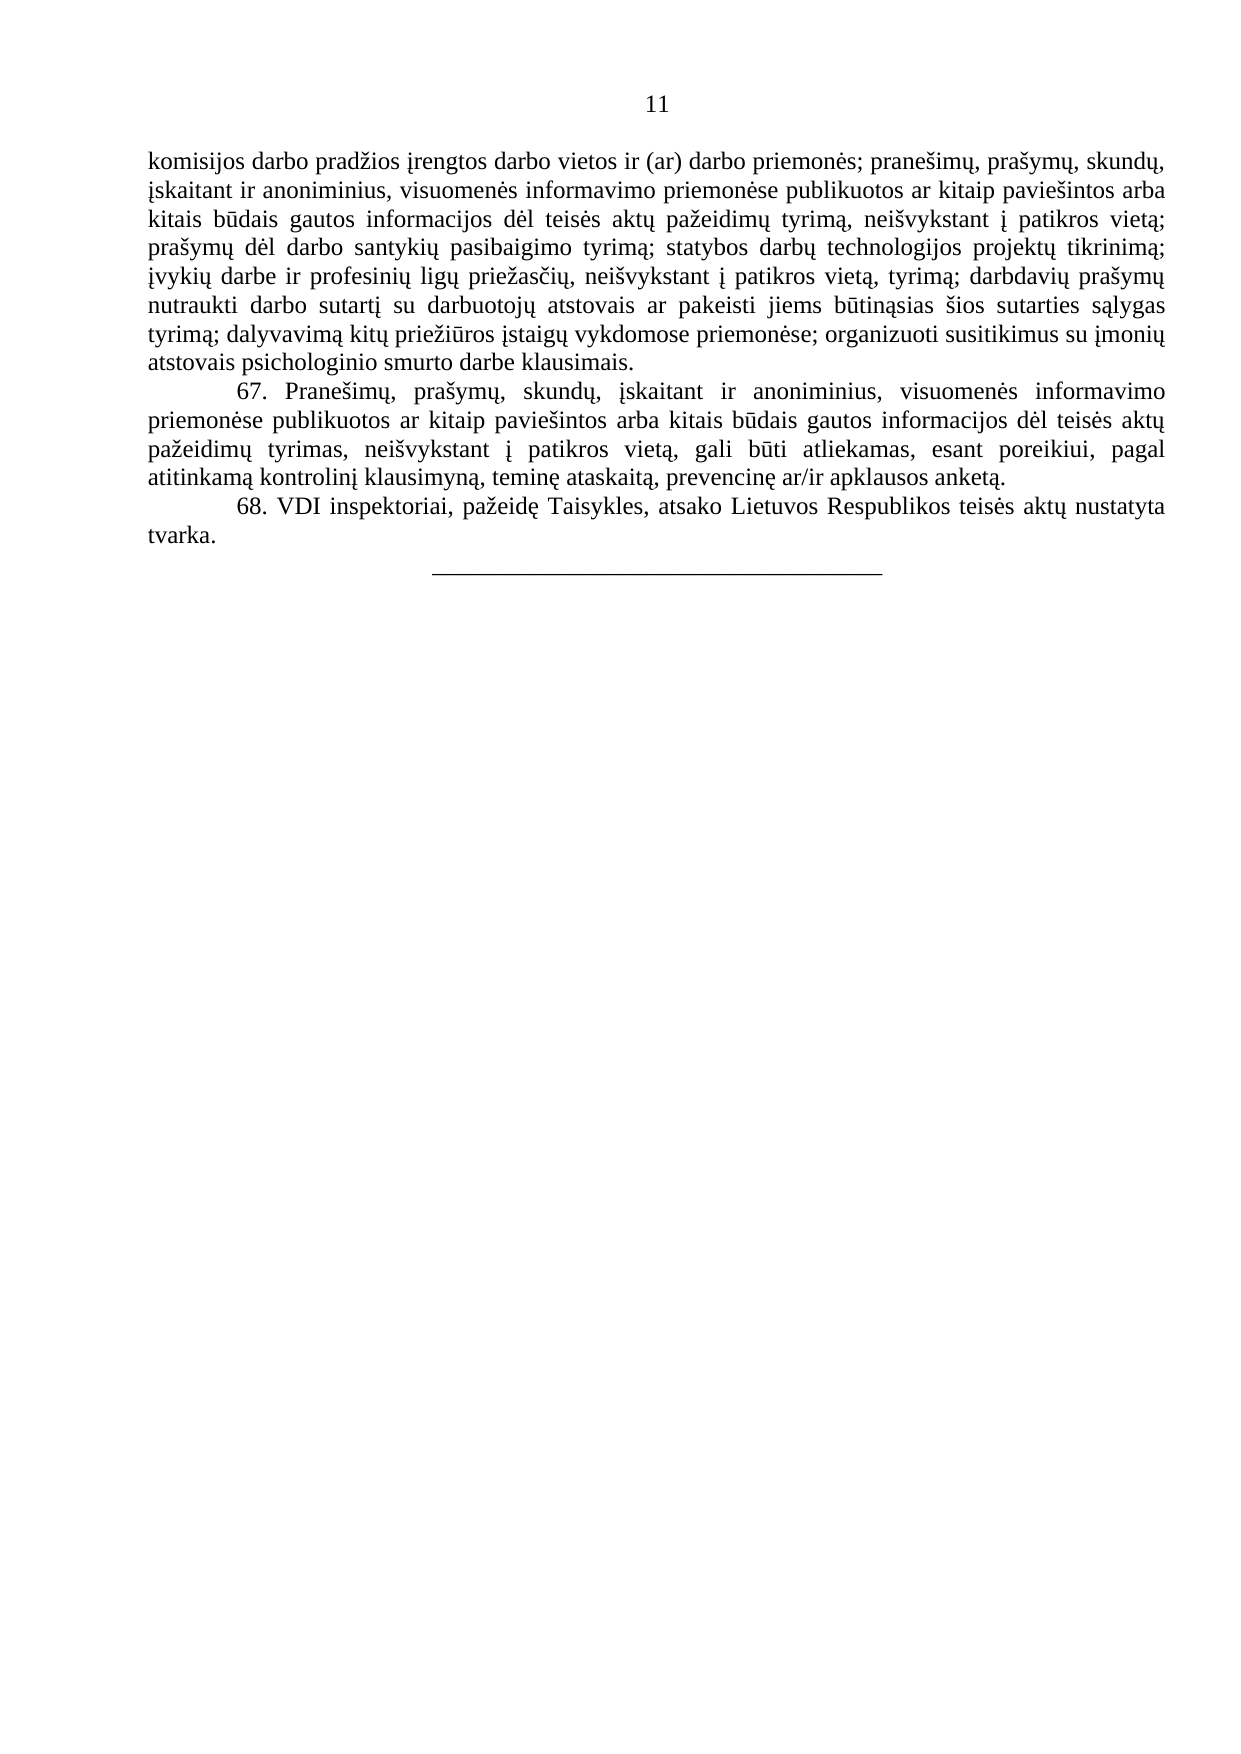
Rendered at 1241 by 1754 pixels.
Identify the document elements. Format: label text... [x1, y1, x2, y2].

text 68. VDI inspektoriai, pažeidę Taisykles, atsako Lietuvos Respublikos teisės aktų nustatyta tvarka. [148, 491, 1166, 549]
text ____________________________________ [148, 549, 1166, 577]
text 67. Pranešimų, prašymų, skundų, įskaitant ir anoniminius, visuomenės informavimo priemonėse publikuotos ar kitaip paviešintos arba kitais būdais gautos informacijos dėl teisės aktų pažeidimų tyrimas, neišvykstant į patikros vietą, gali būti atliekamas, esant poreikiui, pagal atitinkamą kontrolinį klausimyną, teminę ataskaitą, prevencinę ar/ir apklausos anketą. [148, 376, 1166, 491]
text komisijos darbo pradžios įrengtos darbo vietos ir (ar) darbo priemonės; pranešimų, prašymų, skundų, įskaitant ir anoniminius, visuomenės informavimo priemonėse publikuotos ar kitaip paviešintos arba kitais būdais gautos informacijos dėl teisės aktų pažeidimų tyrimą, neišvykstant į patikros vietą; prašymų dėl darbo santykių pasibaigimo tyrimą; statybos darbų technologijos projektų tikrinimą; įvykių darbe ir profesinių ligų priežasčių, neišvykstant į patikros vietą, tyrimą; darbdavių prašymų nutraukti darbo sutartį su darbuotojų atstovais ar pakeisti jiems būtinąsias šios sutarties sąlygas tyrimą; dalyvavimą kitų priežiūros įstaigų vykdomose priemonėse; organizuoti susitikimus su įmonių atstovais psichologinio smurto darbe klausimais. [148, 146, 1166, 376]
